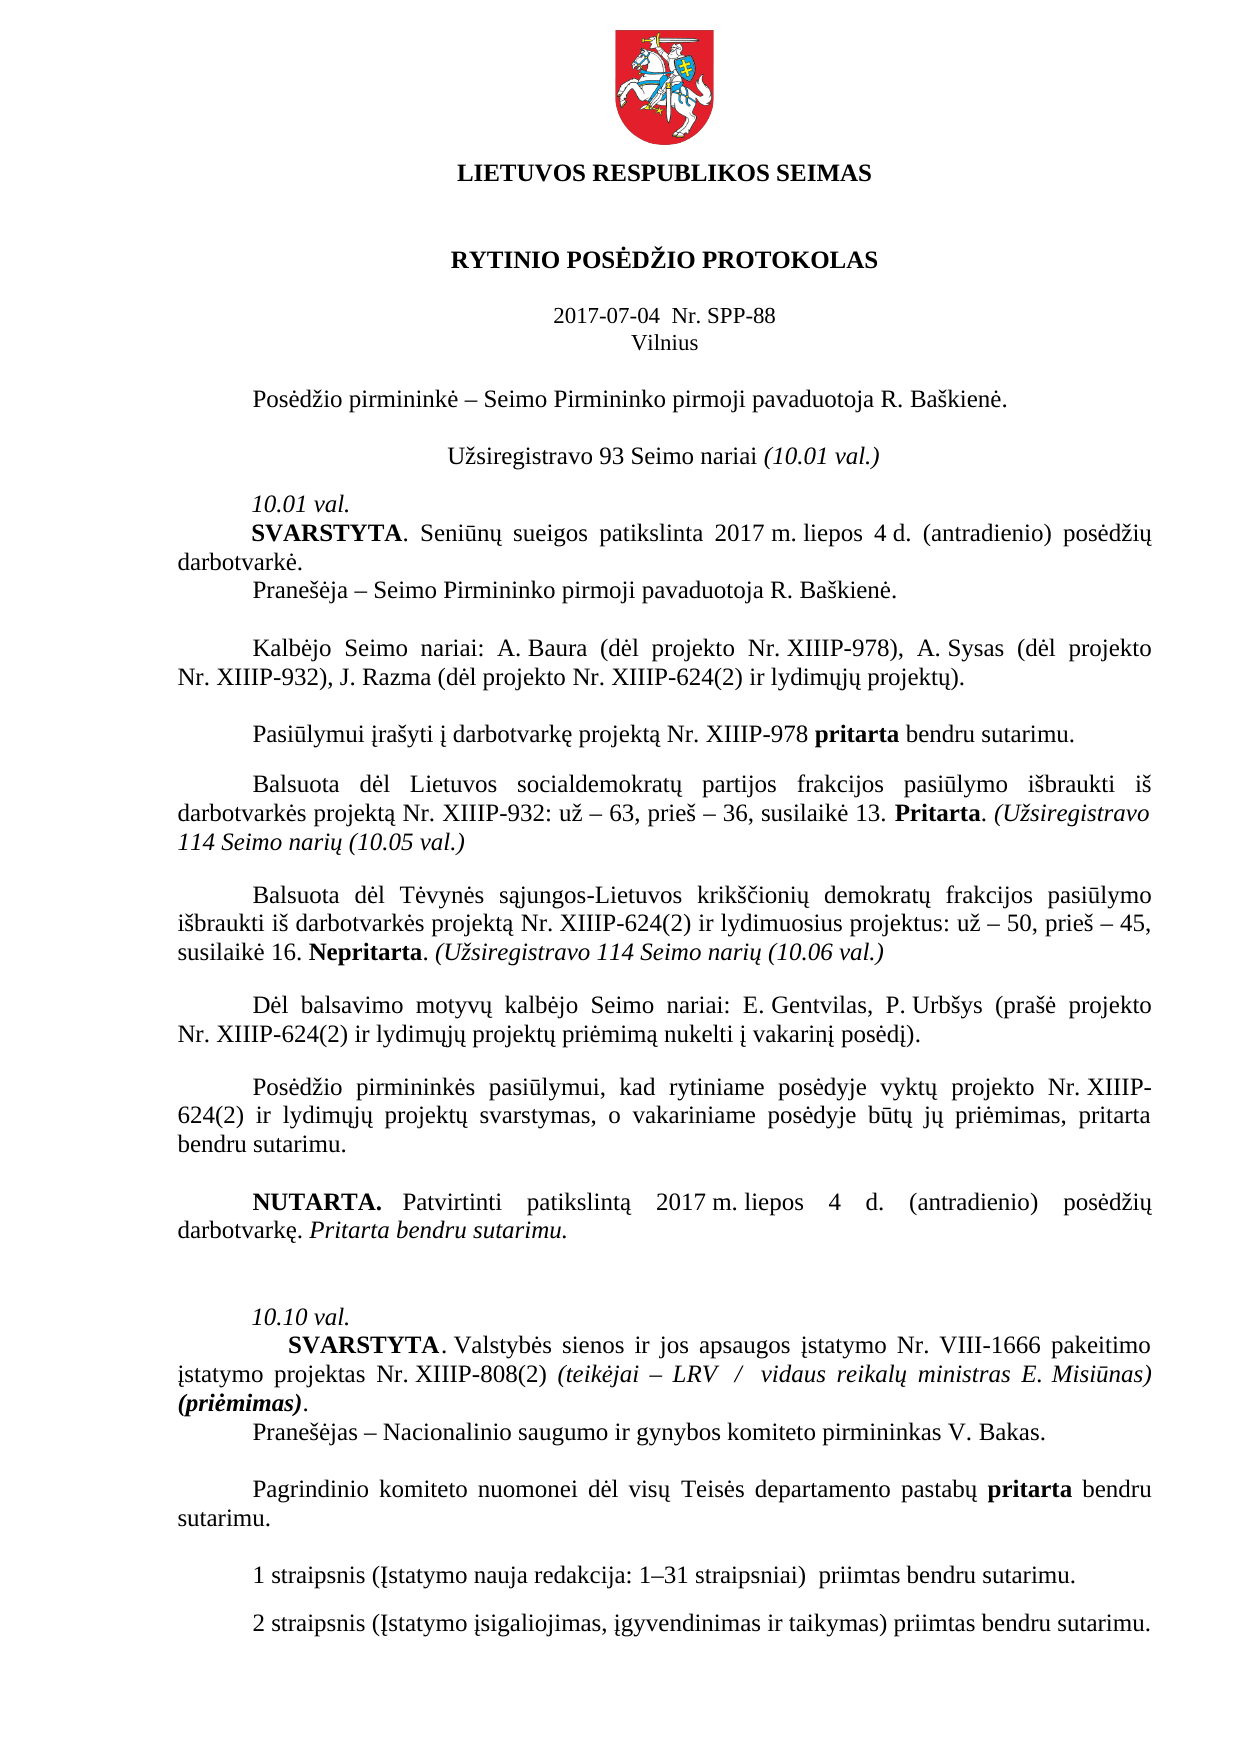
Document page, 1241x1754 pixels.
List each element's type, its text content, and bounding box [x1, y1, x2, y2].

text Dėl balsavimo motyvų kalbėjo Seimo nariai: E. Gentvilas, P. Urbšys (prašė projekto Nr. XIIIP-624(2) ir lydimųjų projektų priėmimą nukelti į vakarinį posėdį). [177, 990, 1152, 1048]
text 2 straipsnis (Įstatymo įsigaliojimas, įgyvendinimas ir taikymas) priimtas bendru sutarimu. [177, 1608, 1152, 1637]
text SVARSTYTA. Seniūnų sueigos patikslinta 2017 m. liepos 4 d. (antradienio) posėdžių darbotvarkė. [177, 518, 1152, 575]
text SVARSTYTA. Valstybės sienos ir jos apsaugos įstatymo Nr. VIII-1666 pakeitimo įstatymo projektas Nr. XIIIP-808(2) (teikėjai – LRV / vidaus reikalų ministras E. Misiūnas) (priėmimas). [177, 1330, 1152, 1417]
text Pasiūlymui įrašyti į darbotvarkę projektą Nr. XIIIP-978 pritarta bendru sutarimu. [177, 719, 1152, 748]
text Užsiregistravo 93 Seimo nariai (10.01 val.) [177, 441, 1152, 470]
text Lietuvos Respublikos Seimas [177, 158, 1152, 187]
text Pranešėjas – Nacionalinio saugumo ir gynybos komiteto pirmininkas V. Bakas. [177, 1417, 1152, 1445]
text Pagrindinio komiteto nuomonei dėl visų Teisės departamento pastabų pritarta bendru sutarimu. [177, 1474, 1152, 1532]
text RYTINIO POSĖDŽIO PROTOKOLAS [177, 245, 1152, 273]
text Vilnius [177, 329, 1152, 355]
text Posėdžio pirmininkės pasiūlymui, kad rytiniame posėdyje vyktų projekto Nr. XIIIP-624(2) ir lydimųjų projektų svarstymas, o vakariniame posėdyje būtų jų priėmimas, pritarta bendru sutarimu. [177, 1072, 1152, 1158]
text 2017-07-04 Nr. SPP-88 [177, 302, 1152, 329]
text Kalbėjo Seimo nariai: A. Baura (dėl projekto Nr. XIIIP-978), A. Sysas (dėl projekto Nr. XIIIP-932), J. Razma (dėl projekto Nr. XIIIP-624(2) ir lydimųjų projektų). [177, 633, 1152, 690]
text Balsuota dėl Lietuvos socialdemokratų partijos frakcijos pasiūlymo išbraukti iš darbotvarkės projektą Nr. XIIIP-932: už – 63, prieš – 36, susilaikė 13. Pritarta. (Užsiregistravo 114 Seimo narių (10.05 val.) [177, 769, 1152, 856]
text Pranešėja – Seimo Pirmininko pirmoji pavaduotoja R. Baškienė. [177, 575, 1152, 604]
text 10.10 val. [177, 1302, 1152, 1330]
text 1 straipsnis (Įstatymo nauja redakcija: 1–31 straipsniai) priimtas bendru sutarimu. [177, 1560, 1152, 1589]
text Posėdžio pirmininkė – Seimo Pirmininko pirmoji pavaduotoja R. Baškienė. [177, 384, 1152, 412]
text 10.01 val. [177, 489, 1152, 518]
text NUTARTA. Patvirtinti patikslintą 2017 m. liepos 4 d. (antradienio) posėdžių darbotvarkę. Pritarta bendru sutarimu. [177, 1187, 1152, 1244]
text Balsuota dėl Tėvynės sąjungos-Lietuvos krikščionių demokratų frakcijos pasiūlymo išbraukti iš darbotvarkės projektą Nr. XIIIP-624(2) ir lydimuosius projektus: už – 50, prieš – 45, susilaikė 16. Nepritarta. (Užsiregistravo 114 Seimo narių (10.06 val.) [177, 880, 1152, 966]
